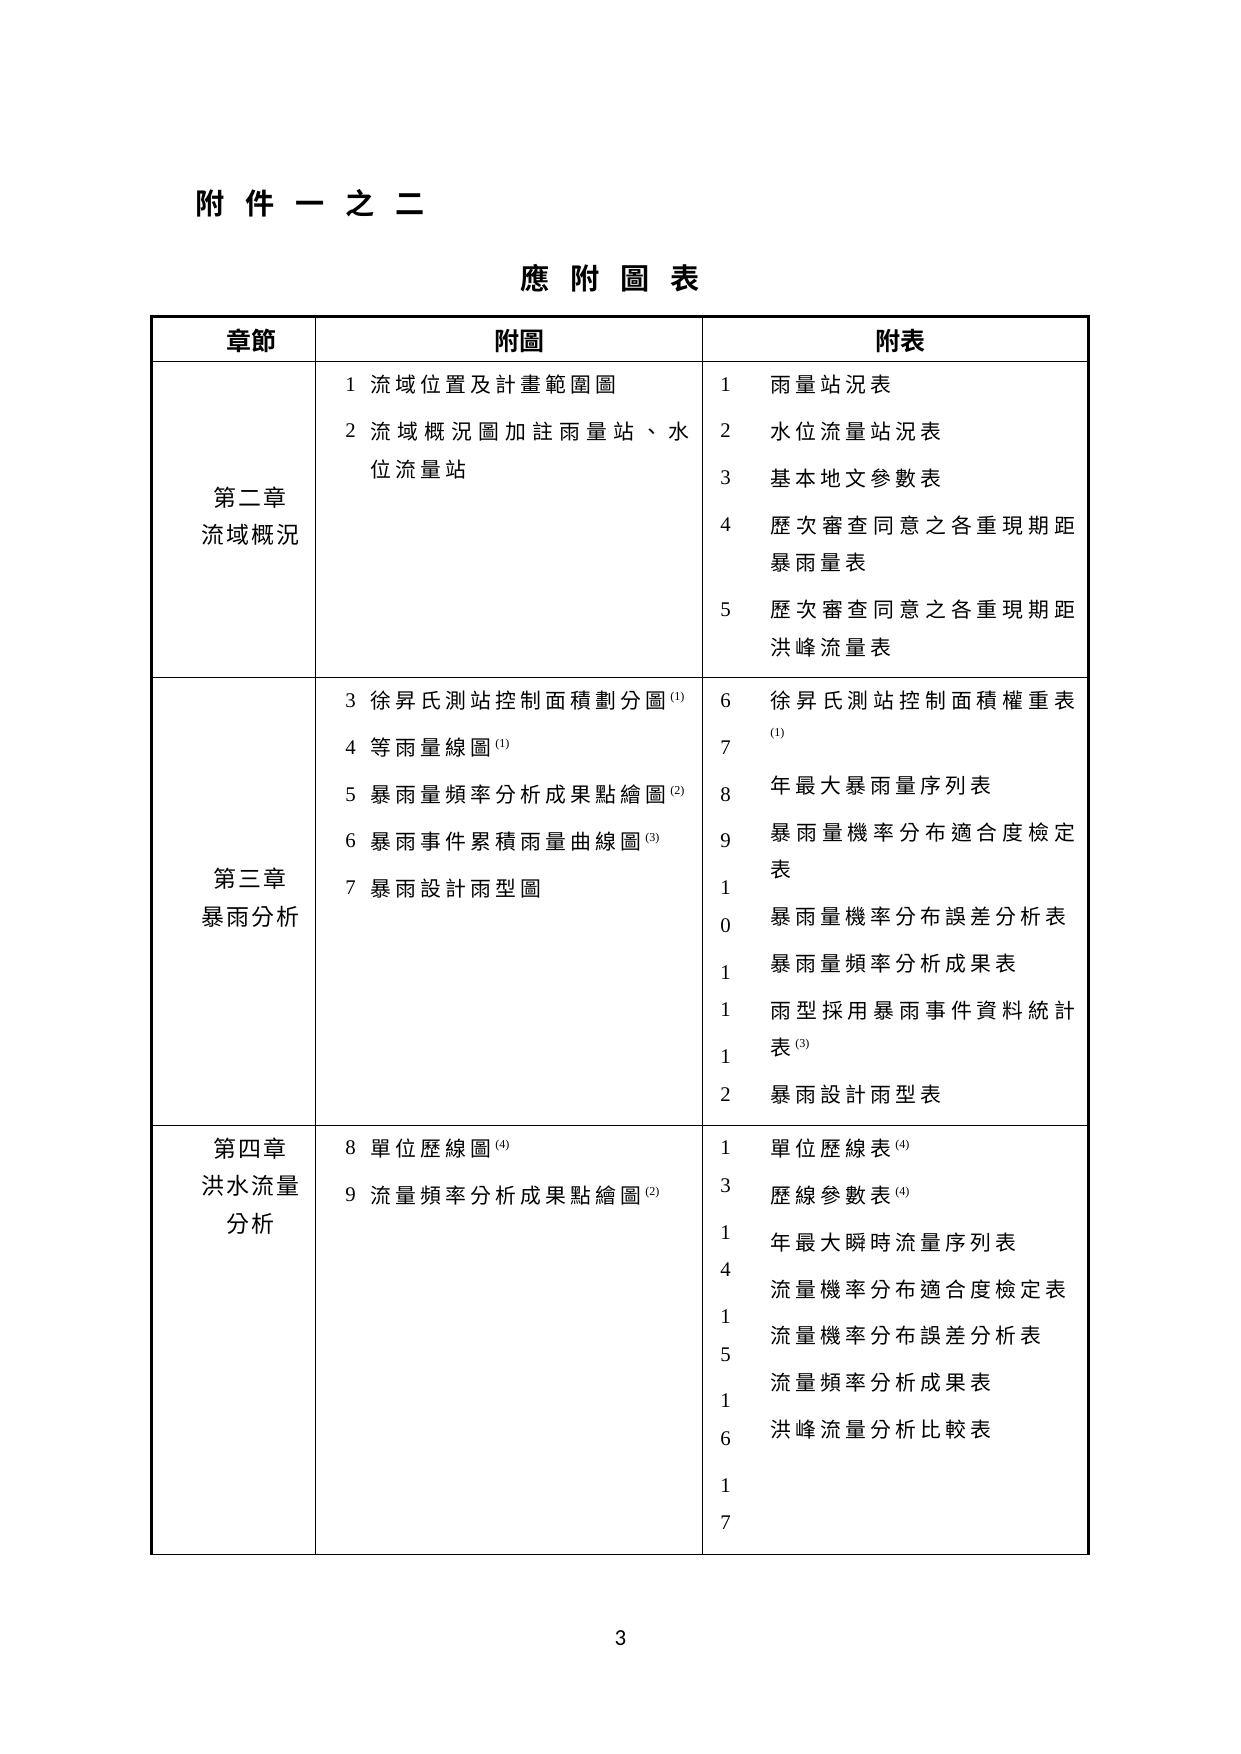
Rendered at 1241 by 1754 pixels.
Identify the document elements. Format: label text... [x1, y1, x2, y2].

table_cell 單位歷線圖(4) 流量頻率分析成果點繪圖(2) [356, 1126, 702, 1553]
table_cell 6 7 8 9 10 11 12 [703, 678, 743, 1125]
table_cell 1 2 3 4 5 [703, 362, 743, 677]
table_header 章節 [153, 318, 315, 361]
table_cell 第三章 暴雨分析 [153, 678, 315, 1125]
table_cell 3 4 5 6 7 [316, 678, 356, 1125]
table_cell 8 9 [316, 1126, 356, 1553]
table_cell 1 2 [316, 362, 356, 677]
table_cell 13 14 15 16 17 [703, 1126, 743, 1553]
text 附件一之二 [195, 164, 1045, 239]
table_cell 雨量站況表 水位流量站況表 基本地文參數表 歷次審查同意之各重現期距暴雨量表 歷次審查同意之各重現期距洪峰流量表 [743, 362, 1087, 677]
table_cell 流域位置及計畫範圍圖 流域概況圖加註雨量站、水位流量站 [356, 362, 702, 677]
table_header 附圖 [316, 318, 702, 361]
table_cell 第四章 洪水流量分析 [153, 1126, 315, 1553]
table_cell 單位歷線表(4) 歷線參數表(4) 年最大瞬時流量序列表 流量機率分布適合度檢定表 流量機率分布誤差分析表 流量頻率分析成果表 洪峰流量分析比較表 [743, 1126, 1087, 1553]
text 應附圖表 [195, 239, 1045, 314]
table_cell 第二章 流域概況 [153, 362, 315, 677]
table_cell 徐昇氏測站控制面積劃分圖(1) 等雨量線圖(1) 暴雨量頻率分析成果點繪圖(2) 暴雨事件累積雨量曲線圖(3) 暴雨設計雨型圖 [356, 678, 702, 1125]
table_header 附表 [703, 318, 1087, 361]
table_cell 徐昇氏測站控制面積權重表(1) 年最大暴雨量序列表 暴雨量機率分布適合度檢定表 暴雨量機率分布誤差分析表 暴雨量頻率分析成果表 雨型採用暴雨事件資料統計表(3) 暴雨設計雨型表 [743, 678, 1087, 1125]
